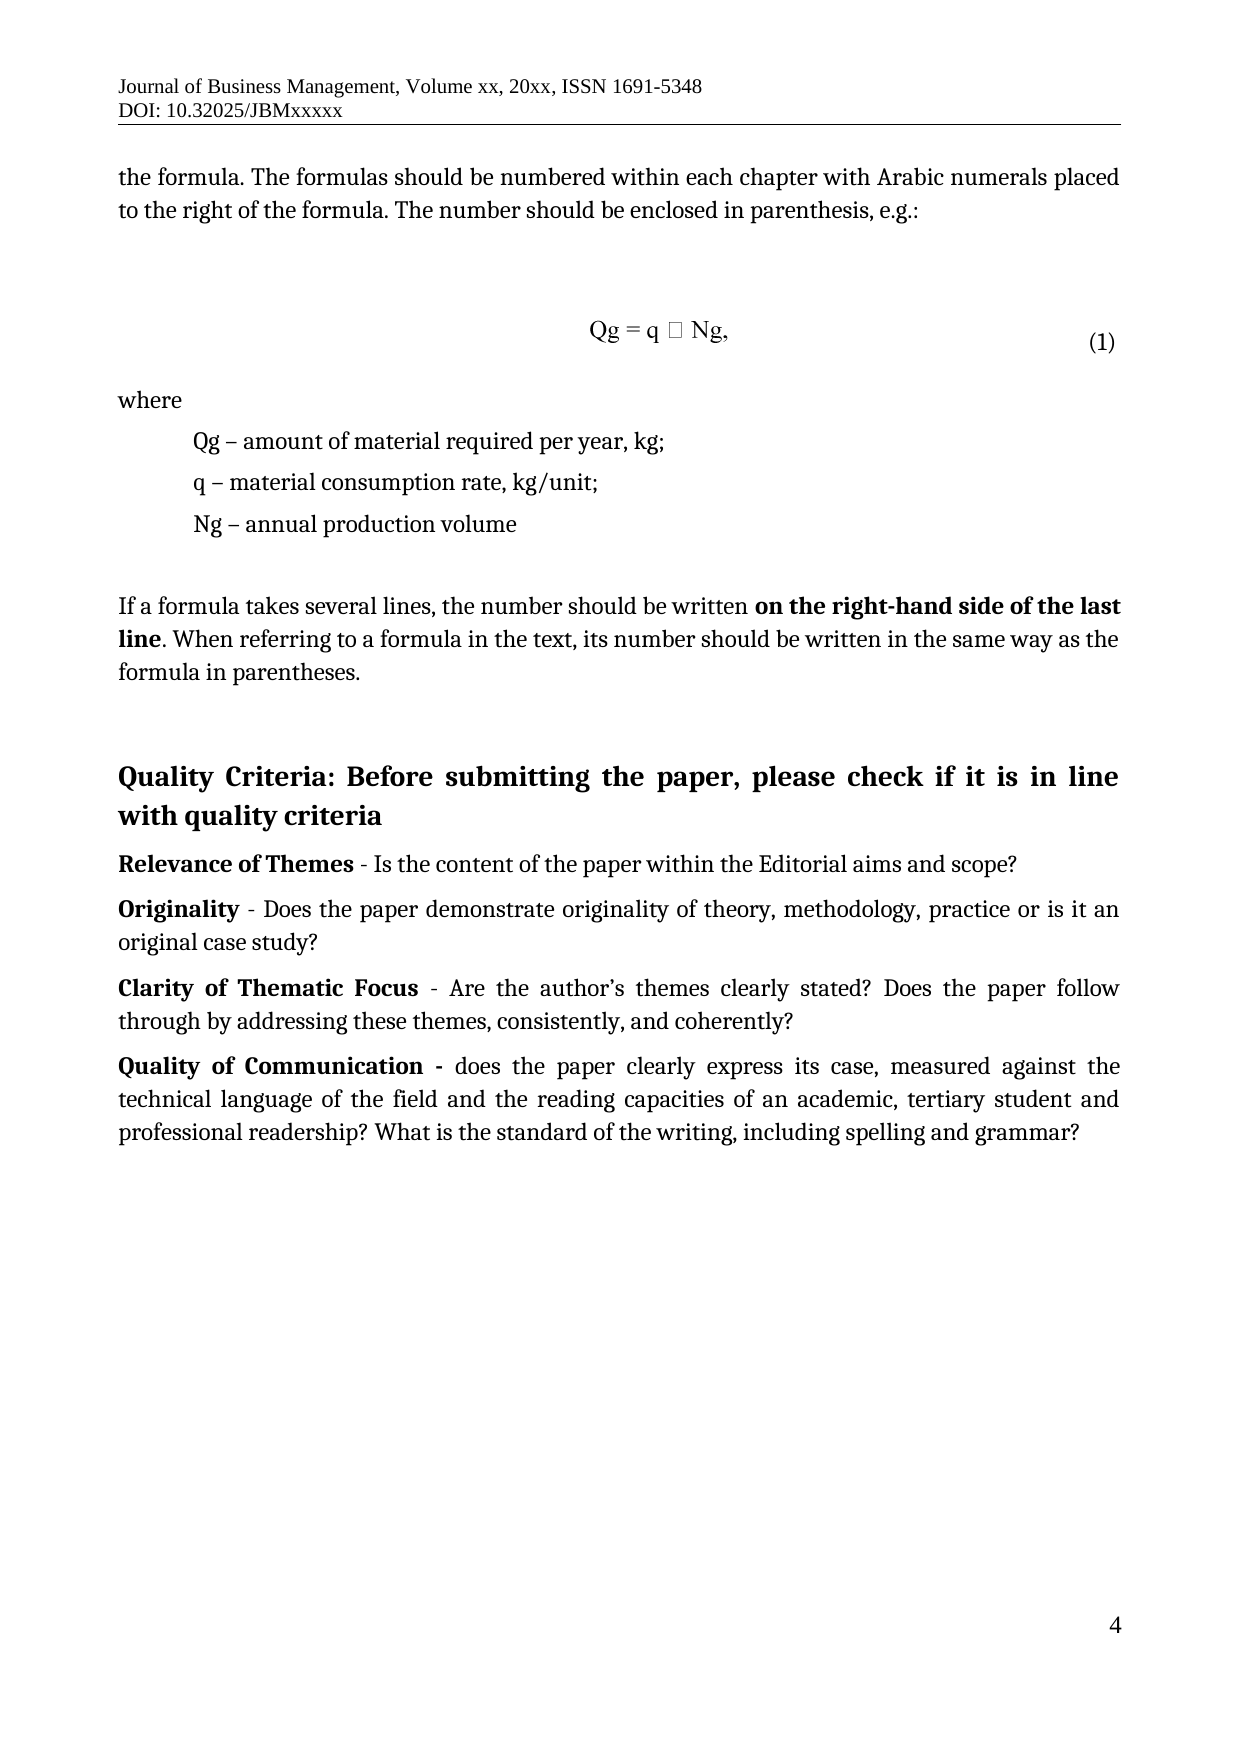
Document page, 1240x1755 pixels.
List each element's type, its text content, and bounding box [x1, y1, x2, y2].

text Clarity of Thematic Focus - Are the author’s themes clearly stated? Does the paper follow through by addressing these themes, consistently, and coherently? [118, 974, 1121, 1036]
text q – material consumption rate, kg/unit; [193, 468, 1121, 497]
text Qg – amount of material required per year, kg; [118, 427, 1121, 456]
text Ng – annual production volume [193, 509, 1121, 538]
text Relevance of Themes - Is the content of the paper within the Editorial aims and scope? [118, 850, 1121, 878]
text (1) [343, 315, 1121, 357]
text where [118, 386, 1121, 414]
text Originality - Does the paper demonstrate originality of theory, methodology, practice or is it an original case study? [118, 895, 1121, 957]
text Quality Criteria: Before submitting the paper, please check if it is in line with quality criteria [118, 760, 1121, 832]
text the formula. The formulas should be numbered within each chapter with Arabic numerals placed to the right of the formula. The number should be enclosed in parenthesis, e.g.: [118, 162, 1121, 224]
text Quality of Communication - does the paper clearly express its case, measured against the technical language of the field and the reading capacities of an academic, tertiary student and professional readership? What is the standard of the writing, including spelling and grammar? [118, 1052, 1121, 1147]
text If a formula takes several lines, the number should be written on the right-hand side of the last line. When referring to a formula in the text, its number should be written in the same way as the formula in parentheses. [118, 592, 1121, 687]
